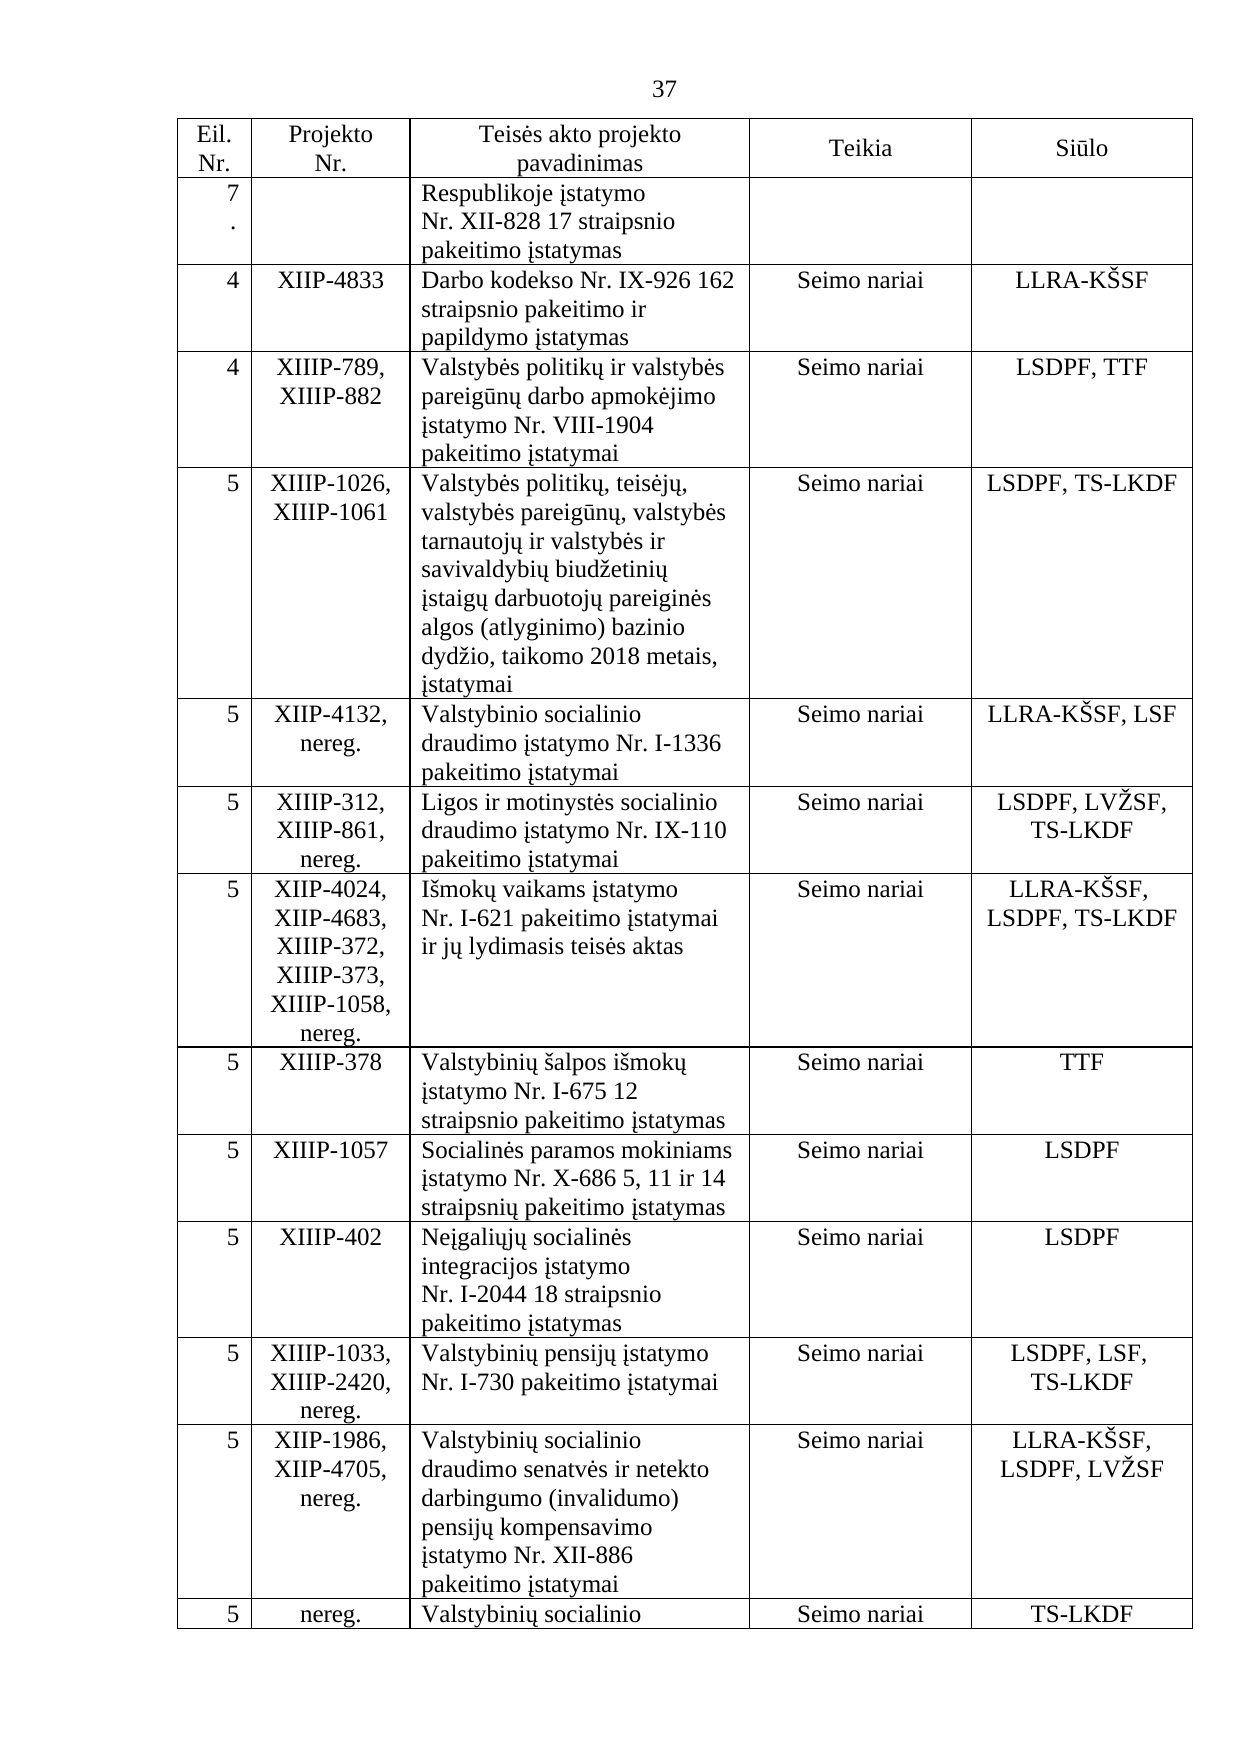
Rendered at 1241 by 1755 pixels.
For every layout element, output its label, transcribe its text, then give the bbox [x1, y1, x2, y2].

table_cell 53. [178, 874, 251, 1046]
table_cell 51. [178, 699, 251, 786]
table_cell LSDPF, LVŽSF, TS-LKDF [972, 787, 1192, 873]
table_cell Seimo nariai [750, 1425, 971, 1598]
table_cell LSDPF, TTF [972, 352, 1192, 467]
table_cell Socialinės paramos mokiniams įstatymo Nr. X-686 5, 11 ir 14 straipsnių pakeitimo įstatymas [411, 1135, 749, 1221]
table_cell Valstybinių socialinio [411, 1599, 749, 1628]
table_cell Seimo nariai [750, 699, 971, 786]
table_cell XIIP-4024, XIIP-4683, XIIIP-372, XIIIP-373, XIIIP-1058, nereg. [252, 874, 409, 1046]
table_cell XIIIP-789, XIIIP-882 [252, 352, 409, 467]
table_cell Valstybinių pensijų įstatymo Nr. I-730 pakeitimo įstatymai [411, 1338, 749, 1424]
table_cell [252, 178, 409, 264]
table_cell LSDPF [972, 1135, 1192, 1221]
table_cell Seimo nariai [750, 1222, 971, 1337]
table_header Siūlo [972, 119, 1192, 177]
table_cell 56. [178, 1222, 251, 1337]
table_cell Seimo nariai [750, 874, 971, 1046]
table_cell XIIP-4132, nereg. [252, 699, 409, 786]
table_cell Neįgaliųjų socialinės integracijos įstatymo Nr. I-2044 18 straipsnio pakeitimo įstatymas [411, 1222, 749, 1337]
table_cell Valstybės politikų, teisėjų, valstybės pareigūnų, valstybės tarnautojų ir valstybės ir savivaldybių biudžetinių įstaigų darbuotojų pareiginės algos (atlyginimo) bazinio dydžio, taikomo 2018 metais, įstatymai [411, 468, 749, 698]
table_cell 55. [178, 1135, 251, 1221]
table_cell XIIP-4833 [252, 265, 409, 351]
table_cell Seimo nariai [750, 265, 971, 351]
table_cell 52. [178, 787, 251, 873]
table_header Teisės akto projekto pavadinimas [411, 119, 749, 177]
table_cell Seimo nariai [750, 352, 971, 467]
table_header Eil. Nr. [178, 119, 251, 177]
table_cell LSDPF [972, 1222, 1192, 1337]
table_cell LLRA-KŠSF, LSF [972, 699, 1192, 786]
table_cell 57. [178, 1338, 251, 1424]
table_cell LLRA-KŠSF, LSDPF, TS-LKDF [972, 874, 1192, 1046]
table_cell 48. [178, 265, 251, 351]
table_cell Darbo kodekso Nr. IX-926 162 straipsnio pakeitimo ir papildymo įstatymas [411, 265, 749, 351]
table_cell Respublikoje įstatymo Nr. XII-828 17 straipsnio pakeitimo įstatymas [411, 178, 749, 264]
table_cell Seimo nariai [750, 468, 971, 698]
table_cell Ligos ir motinystės socialinio draudimo įstatymo Nr. IX-110 pakeitimo įstatymai [411, 787, 749, 873]
table_cell Valstybinių socialinio draudimo senatvės ir netekto darbingumo (invalidumo) pensijų kompensavimo įstatymo Nr. XII-886 pakeitimo įstatymai [411, 1425, 749, 1598]
table_cell XIIIP-1026, XIIIP-1061 [252, 468, 409, 698]
table_cell XIIIP-402 [252, 1222, 409, 1337]
table_cell TS-LKDF [972, 1599, 1192, 1628]
table_cell Seimo nariai [750, 1048, 971, 1134]
table_cell XIIIP-378 [252, 1048, 409, 1134]
table_cell Seimo nariai [750, 1338, 971, 1424]
table_cell Seimo nariai [750, 1599, 971, 1628]
table_cell Valstybinio socialinio draudimo įstatymo Nr. I-1336 pakeitimo įstatymai [411, 699, 749, 786]
table_cell nereg. [252, 1599, 409, 1628]
table_cell 7. [178, 178, 251, 264]
table_cell Valstybės politikų ir valstybės pareigūnų darbo apmokėjimo įstatymo Nr. VIII-1904 pakeitimo įstatymai [411, 352, 749, 467]
table_cell LSDPF, TS-LKDF [972, 468, 1192, 698]
table_cell XIIP-1986, XIIP-4705, nereg. [252, 1425, 409, 1598]
table_cell LSDPF, LSF, TS-LKDF [972, 1338, 1192, 1424]
table_cell 50. [178, 468, 251, 698]
table_cell [972, 178, 1192, 264]
table_cell Seimo nariai [750, 1135, 971, 1221]
table_cell TTF [972, 1048, 1192, 1134]
table_cell [750, 178, 971, 264]
table_cell Seimo nariai [750, 787, 971, 873]
table_cell Išmokų vaikams įstatymo Nr. I-621 pakeitimo įstatymai ir jų lydimasis teisės aktas [411, 874, 749, 1046]
table_cell 58. [178, 1425, 251, 1598]
table_cell XIIIP-1033, XIIIP-2420, nereg. [252, 1338, 409, 1424]
table_cell LLRA-KŠSF [972, 265, 1192, 351]
table_cell XIIIP-312, XIIIP-861, nereg. [252, 787, 409, 873]
table_header Teikia [750, 119, 971, 177]
table_header Projekto Nr. [252, 119, 409, 177]
table_cell 5 [178, 1599, 251, 1628]
table_cell XIIIP-1057 [252, 1135, 409, 1221]
table_cell Valstybinių šalpos išmokų įstatymo Nr. I-675 12 straipsnio pakeitimo įstatymas [411, 1048, 749, 1134]
table_cell 54. [178, 1048, 251, 1134]
table_cell LLRA-KŠSF, LSDPF, LVŽSF [972, 1425, 1192, 1598]
table_cell 49. [178, 352, 251, 467]
